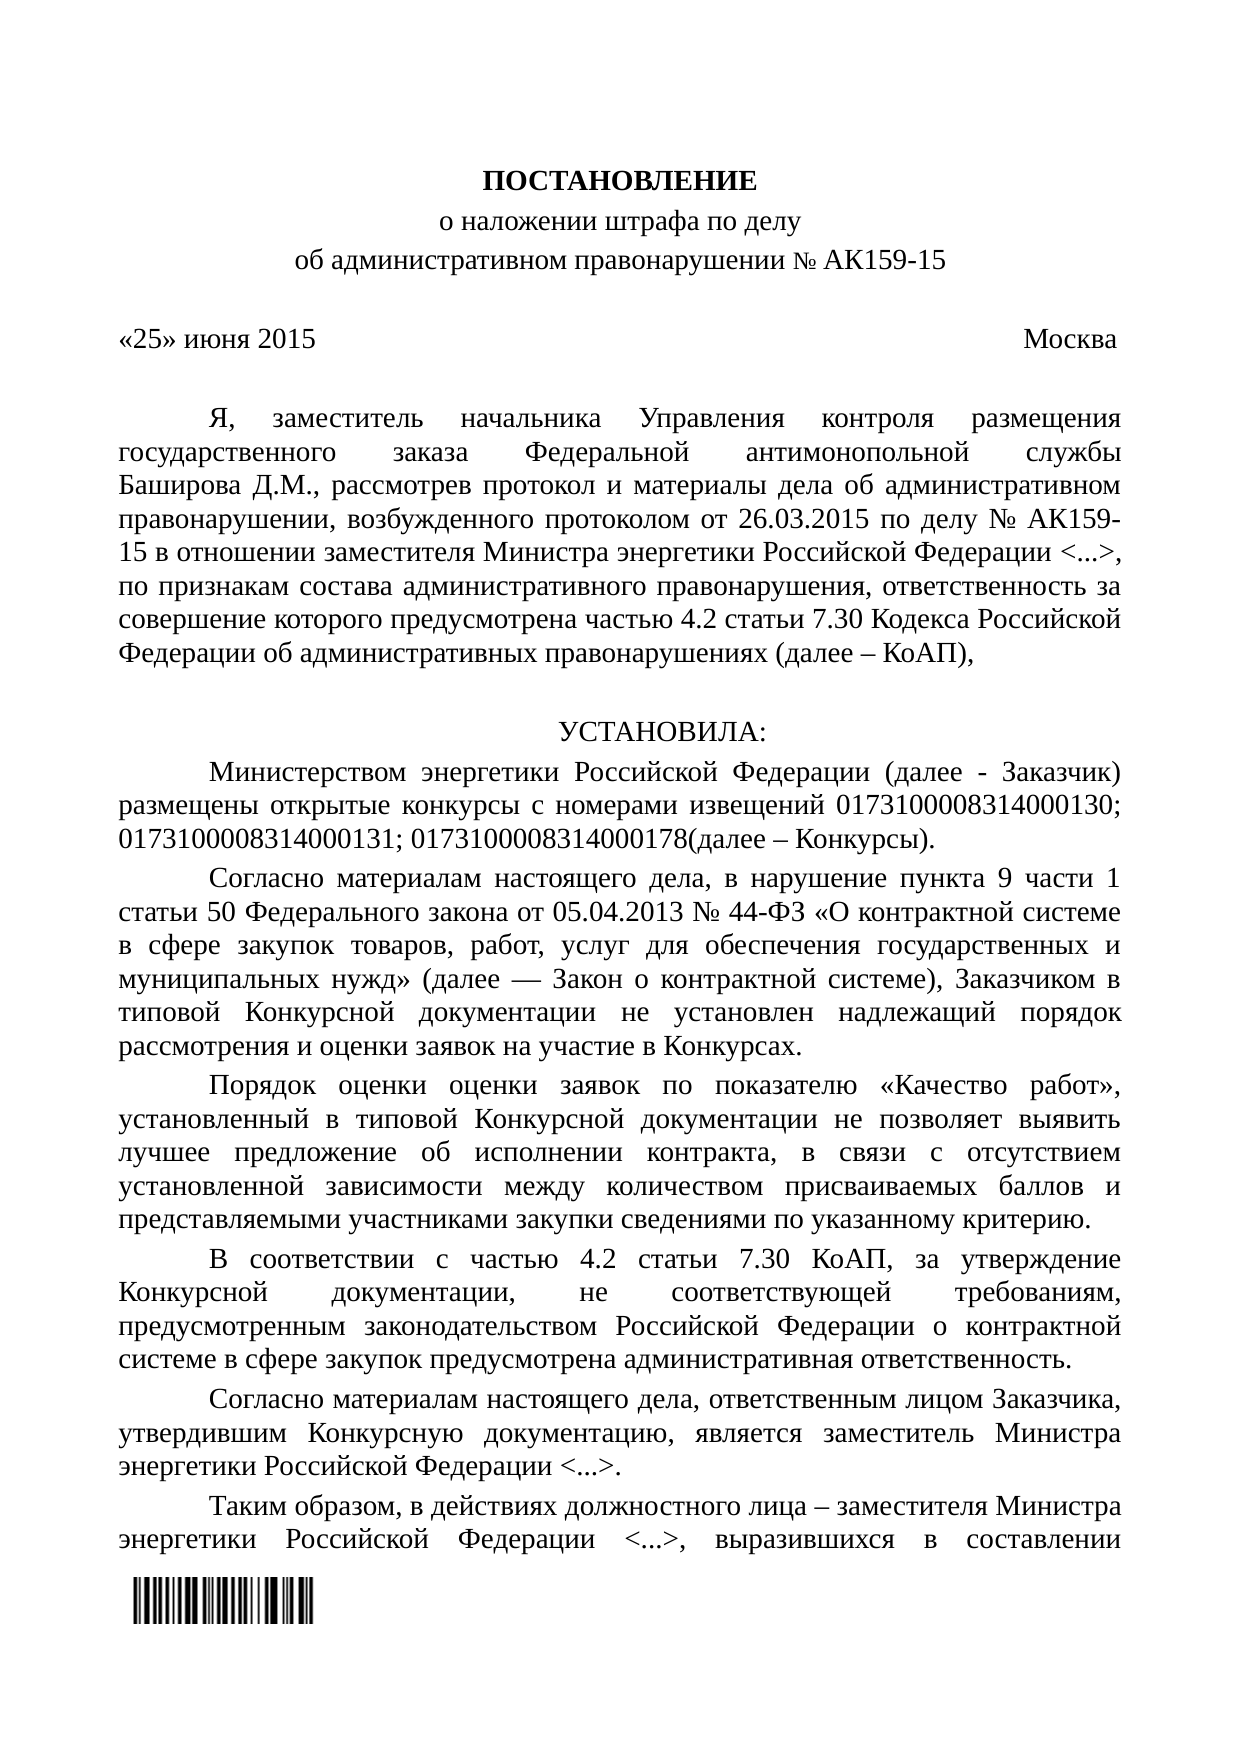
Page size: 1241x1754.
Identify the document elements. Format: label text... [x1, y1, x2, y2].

text о наложении штрафа по делу [118, 203, 1122, 237]
text Порядок оценки оценки заявок по показателю «Качество работ», установленный в типовой Конкурсной документации не позволяет выявить лучшее предложение об исполнении контракта, в связи с отсутствием установленной зависимости между количеством присваиваемых баллов и представляемыми участниками закупки сведениями по указанному критерию. [118, 1067, 1122, 1235]
picture [118, 1577, 331, 1624]
text УСТАНОВИЛА: [118, 714, 1122, 748]
text «25» июня 2015 Москва [118, 321, 1122, 355]
text В соответствии с частью 4.2 статьи 7.30 КоАП, за утверждение Конкурсной документации, не соответствующей требованиям, предусмотренным законодательством Российской Федерации о контрактной системе в сфере закупок предусмотрена административная ответственность. [118, 1241, 1122, 1375]
text об административном правонарушении № АК159-15 [118, 242, 1122, 276]
text Согласно материалам настоящего дела, ответственным лицом Заказчика, утвердившим Конкурсную документацию, является заместитель Министра энергетики Российской Федерации <...>. [118, 1381, 1122, 1482]
text ПОСТАНОВЛЕНИЕ [118, 163, 1122, 197]
text Я, заместитель начальника Управления контроля размещения государственного заказа Федеральной антимонопольной службы Баширова Д.М., рассмотрев протокол и материалы дела об административном правонарушении, возбужденного протоколом от 26.03.2015 по делу № АК159-15 в отношении заместителя Министра энергетики Российской Федерации <...>, по признакам состава административного правонарушения, ответственность за совершение которого предусмотрена частью 4.2 статьи 7.30 Кодекса Российской Федерации об административных правонарушениях (далее – КоАП), [118, 400, 1122, 669]
text Таким образом, в действиях должностного лица – заместителя Министра энергетики Российской Федерации <...>, выразившихся в составлении [118, 1488, 1122, 1555]
text Министерством энергетики Российской Федерации (далее - Заказчик) размещены открытые конкурсы с номерами извещений 0173100008314000130; 0173100008314000131; 0173100008314000178(далее – Конкурсы). [118, 754, 1122, 854]
text Согласно материалам настоящего дела, в нарушение пункта 9 части 1 статьи 50 Федерального закона от 05.04.2013 № 44-ФЗ «О контрактной системе в сфере закупок товаров, работ, услуг для обеспечения государственных и муниципальных нужд» (далее — Закон о контрактной системе), Заказчиком в типовой Конкурсной документации не установлен надлежащий порядок рассмотрения и оценки заявок на участие в Конкурсах. [118, 860, 1122, 1061]
